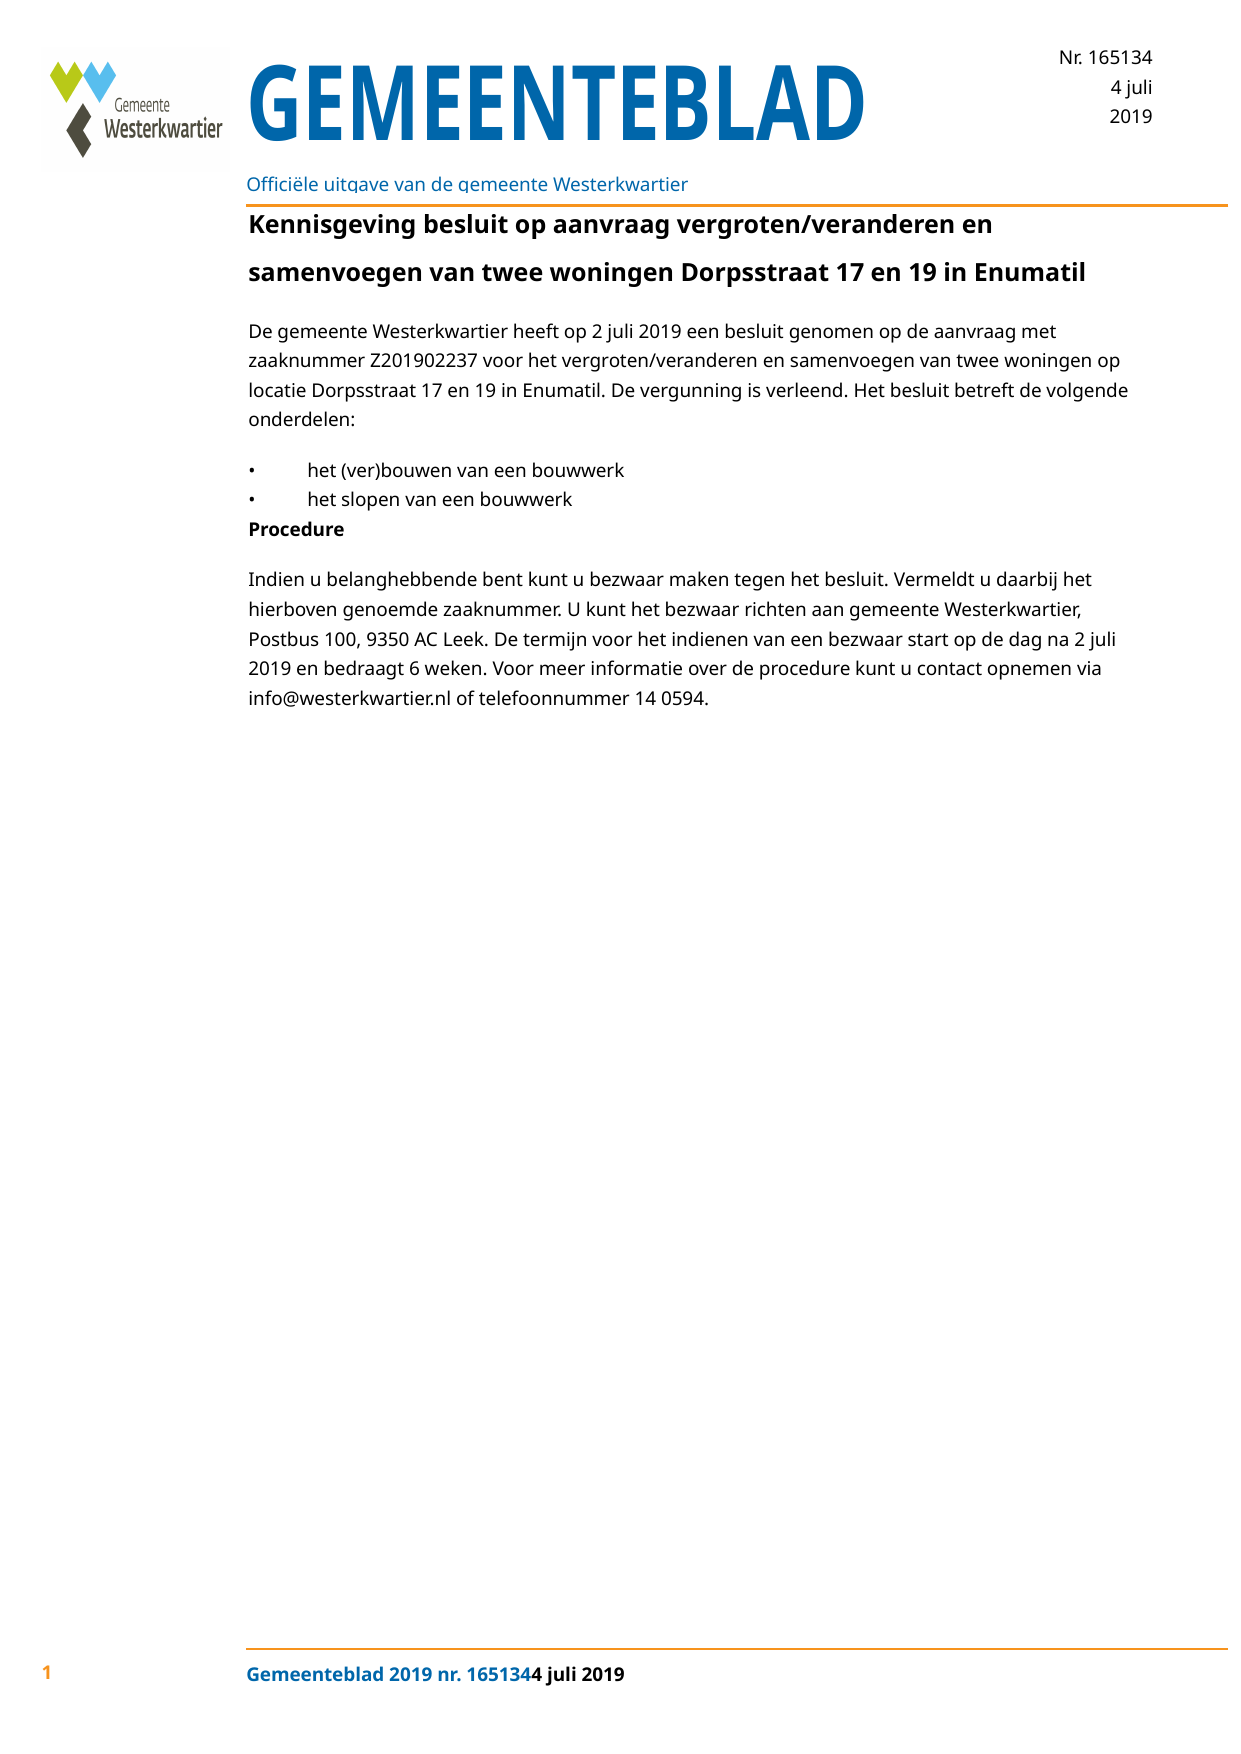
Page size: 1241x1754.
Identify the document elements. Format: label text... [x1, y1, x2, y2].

text Procedure [248, 516, 1152, 542]
picture [41, 47, 231, 172]
text De gemeente Westerkwartier heeft op 2 juli 2019 een besluit genomen op de aanvraag met zaaknummer Z201902237 voor het vergroten/veranderen en samenvoegen van twee woningen op locatie Dorpsstraat 17 en 19 in Enumatil. De vergunning is verleend. Het besluit betreft de volgende onderdelen: [248, 318, 1152, 432]
list het slopen van een bouwwerk [248, 487, 1152, 512]
text Indien u belanghebbende bent kunt u bezwaar maken tegen het besluit. Vermeldt u daarbij het hierboven genoemde zaaknummer. U kunt het bezwaar richten aan gemeente Westerkwartier, Postbus 100, 9350 AC Leek. De termijn voor het indienen van een bezwaar start op de dag na 2 juli 2019 en bedraagt 6 weken. Voor meer informatie over de procedure kunt u contact opnemen via info@westerkwartier.nl of telefoonnummer 14 0594. [248, 567, 1152, 711]
text Kennisgeving besluit op aanvraag vergroten/veranderen en samenvoegen van twee woningen Dorpsstraat 17 en 19 in Enumatil [248, 207, 1152, 288]
list het (ver)bouwen van een bouwwerk [248, 457, 1152, 483]
